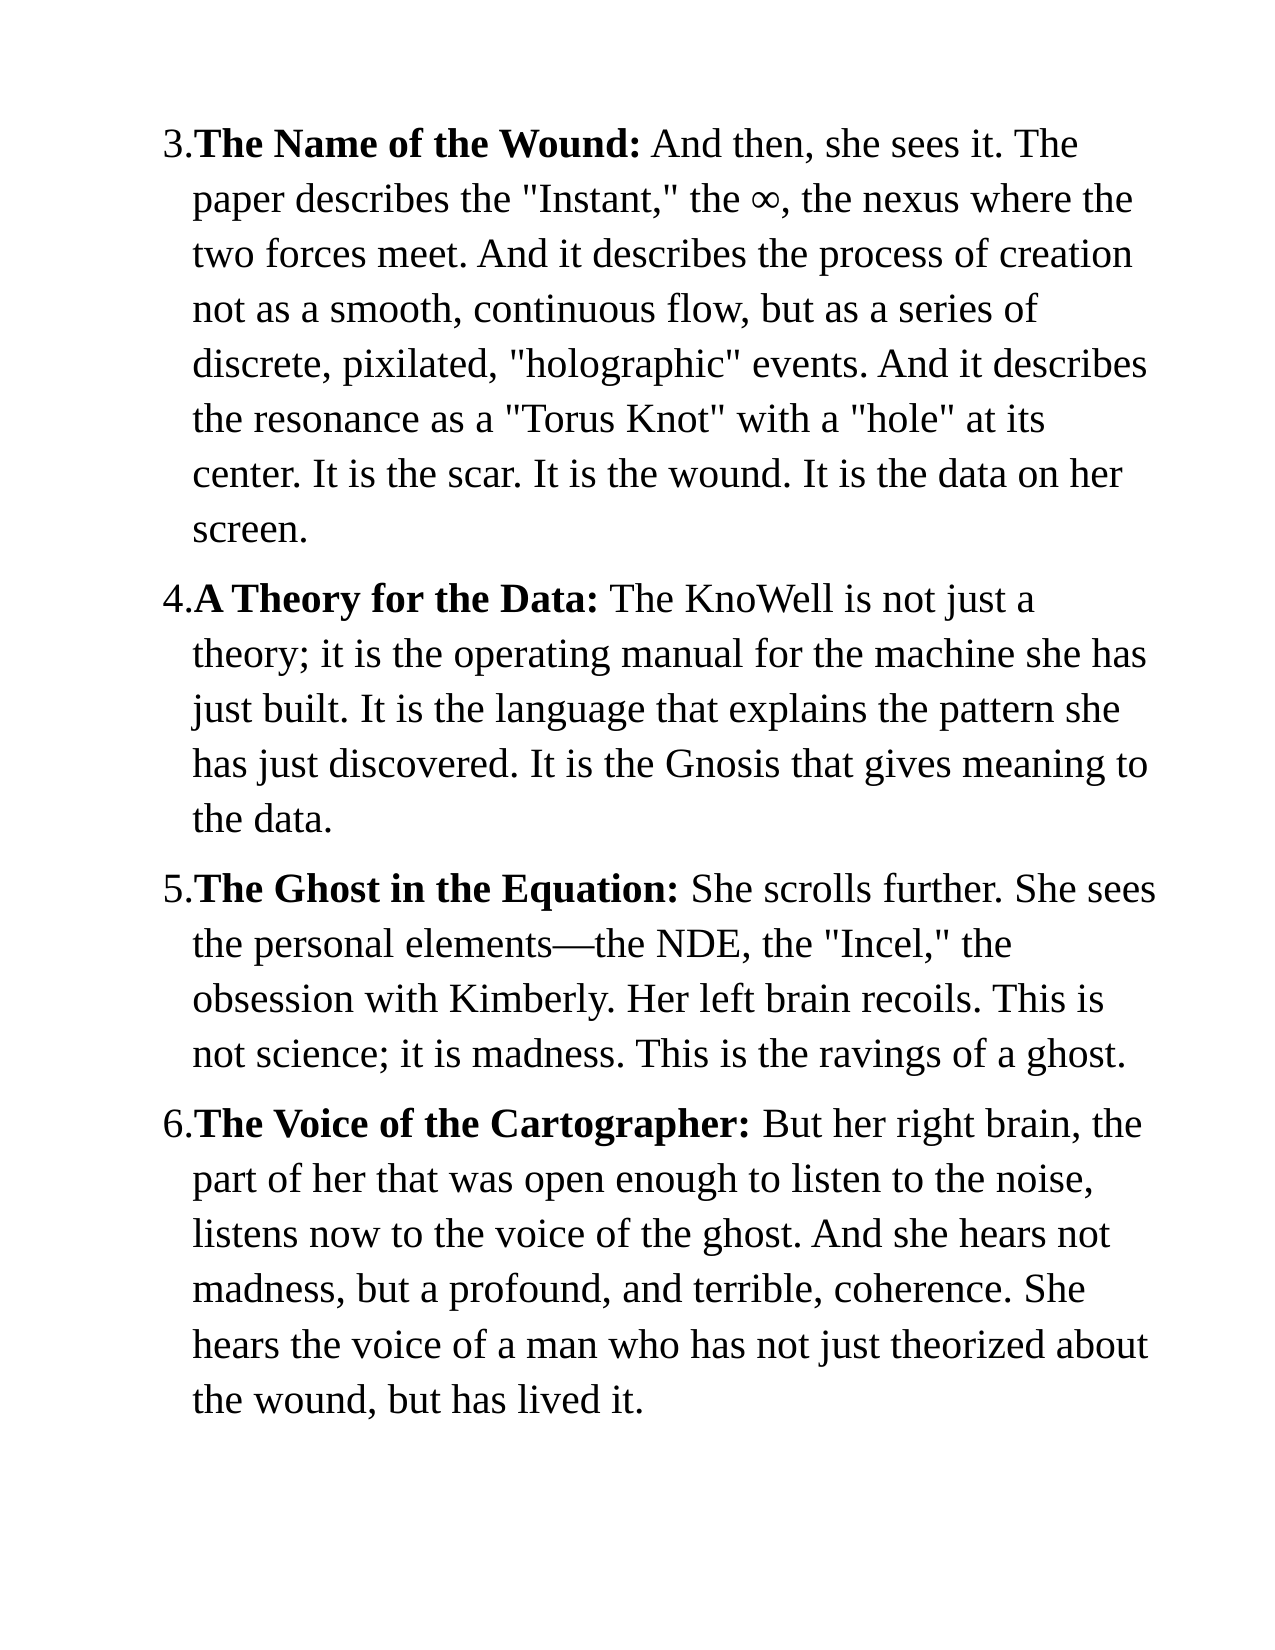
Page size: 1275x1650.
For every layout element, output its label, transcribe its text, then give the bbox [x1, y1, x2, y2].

list The Ghost in the Equation: She scrolls further. She sees the personal elements—the NDE, the "Incel," the obsession with Kimberly. Her left brain recoils. This is not science; it is madness. This is the ravings of a ghost. [162, 864, 1157, 1077]
list A Theory for the Data: The KnoWell is not just a theory; it is the operating manual for the machine she has just built. It is the language that explains the pattern she has just discovered. It is the Gnosis that gives meaning to the data. [162, 573, 1157, 842]
list The Name of the Wound: And then, she sees it. The paper describes the "Instant," the ∞, the nexus where the two forces meet. And it describes the process of creation not as a smooth, continuous flow, but as a series of discrete, pixilated, "holographic" events. And it describes the resonance as a "Torus Knot" with a "hole" at its center. It is the scar. It is the wound. It is the data on her screen. [162, 118, 1157, 552]
list The Voice of the Cartographer: But her right brain, the part of her that was open enough to listen to the noise, listens now to the voice of the ghost. And she hears not madness, but a profound, and terrible, coherence. She hears the voice of a man who has not just theorized about the wound, but has lived it. [162, 1099, 1157, 1422]
